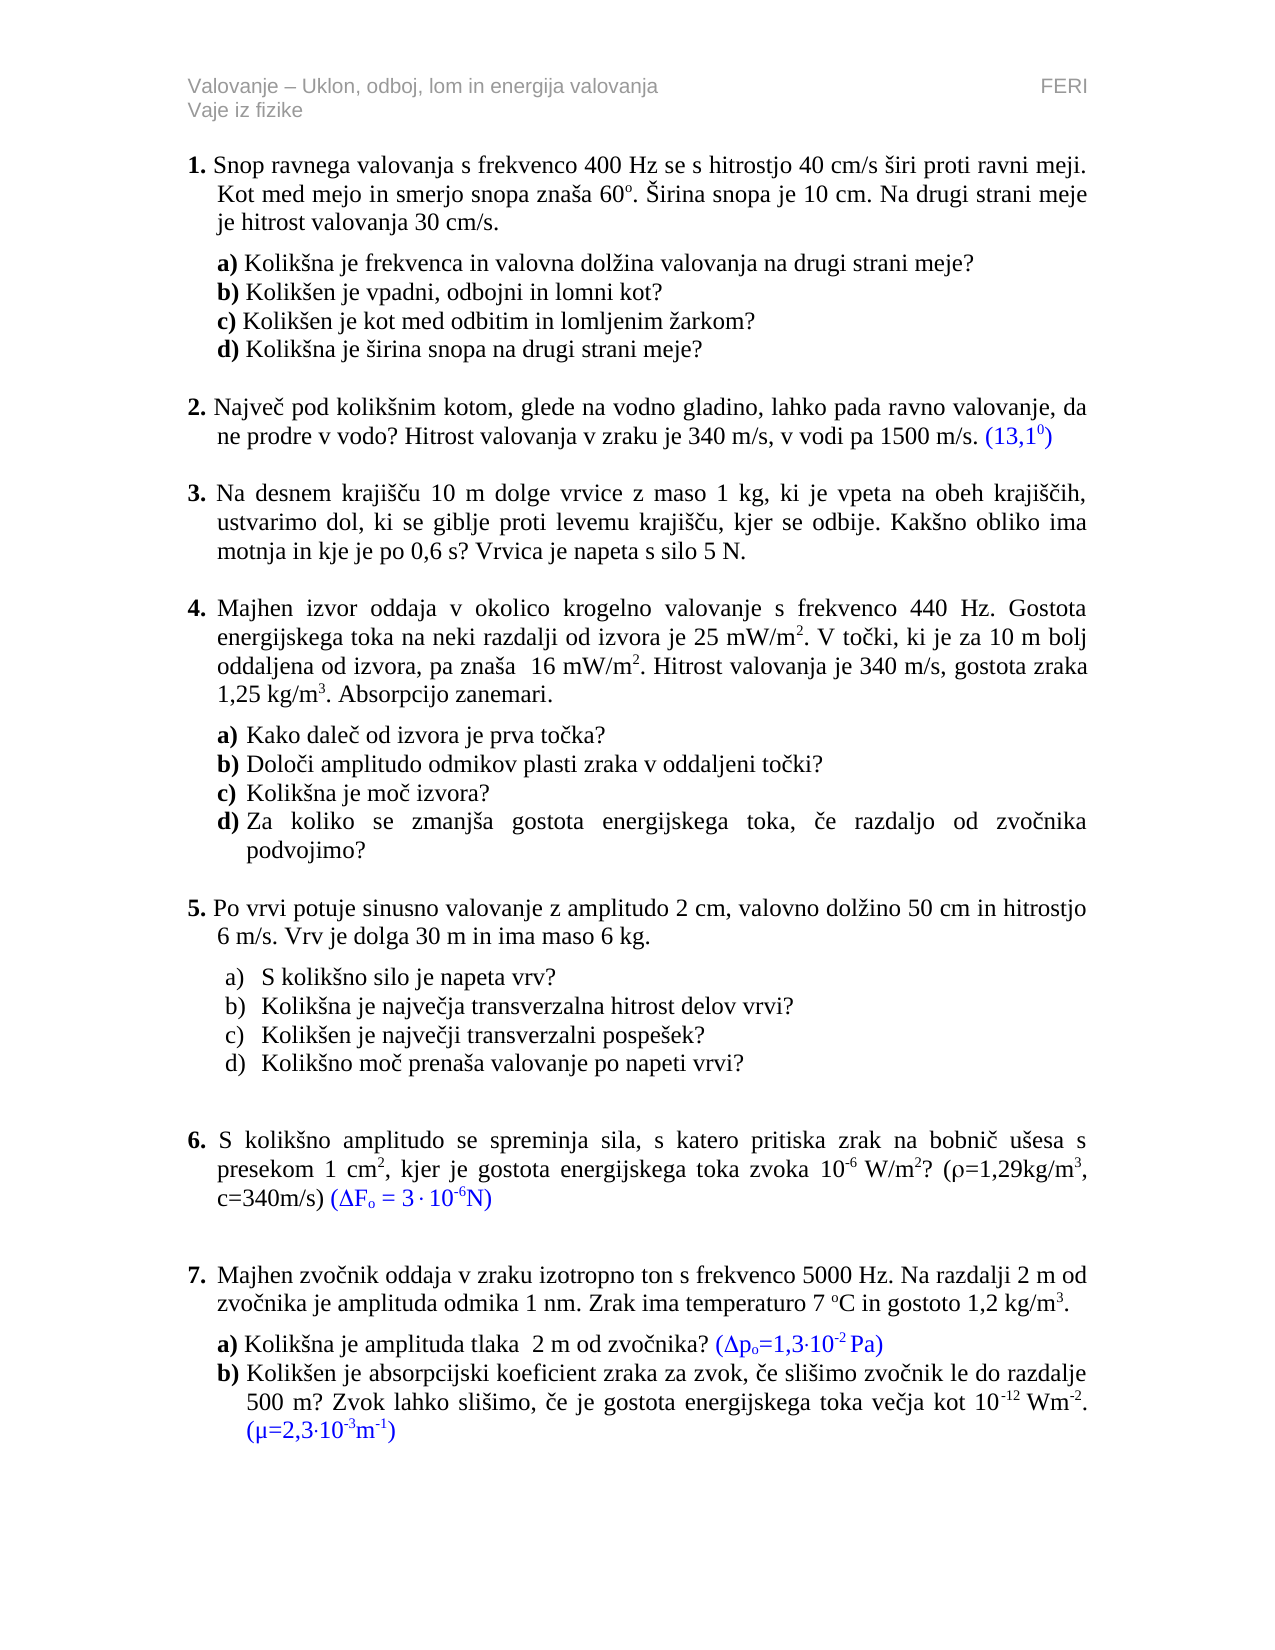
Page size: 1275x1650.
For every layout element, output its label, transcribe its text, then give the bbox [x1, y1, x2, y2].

text a) Kako daleč od izvora je prva točka? [217, 720, 1088, 749]
text 4. Majhen izvor oddaja v okolico krogelno valovanje s frekvenco 440 Hz. Gostota energijskega toka na neki razdalji od izvora je 25 mW/m2. V točki, ki je za 10 m bolj oddaljena od izvora, pa znaša 16 mW/m2. Hitrost valovanja je 340 m/s, gostota zraka 1,25 kg/m3. Absorpcijo zanemari. [187, 593, 1088, 708]
text b) Kolikšen je vpadni, odbojni in lomni kot? [217, 277, 1088, 306]
text 6. S kolikšno amplitudo se spreminja sila, s katero pritiska zrak na bobnič ušesa s presekom 1 cm2, kjer je gostota energijskega toka zvoka 10-6 W/m2? (=1,29kg/m3, c=340m/s) (Fo = 310-6N)) [187, 1125, 1088, 1212]
text d) Za koliko se zmanjša gostota energijskega toka, če razdaljo od zvočnika podvojimo? [217, 806, 1088, 864]
text a) Kolikšna je amplituda tlaka 2 m od zvočnika? (po=1,3∙∙10-2 Pa) [217, 1329, 1088, 1358]
text a) Kolikšna je frekvenca in valovna dolžina valovanja na drugi strani meje? [217, 248, 1088, 277]
list S kolikšno silo je napeta vrv? [225, 962, 1088, 991]
text 7. Majhen zvočnik oddaja v zraku izotropno ton s frekvenco 5000 Hz. Na razdalji 2 m od zvočnika je amplituda odmika 1 nm. Zrak ima temperaturo 7 oC in gostoto 1,2 kg/m3. [187, 1260, 1088, 1317]
text 5. Po vrvi potuje sinusno valovanje z amplitudo 2 cm, valovno dolžino 50 cm in hitrostjo 6 m/s. Vrv je dolga 30 m in ima maso 6 kg. [187, 893, 1088, 950]
text 2. Največ pod kolikšnim kotom, glede na vodno gladino, lahko pada ravno valovanje, da ne prodre v vodo? Hitrost valovanja v zraku je 340 m/s, v vodi pa 1500 m/s. (13,10) [187, 392, 1088, 449]
list Kolikšna je največja transverzalna hitrost delov vrvi? [225, 991, 1088, 1020]
text c) Kolikšna je moč izvora? [217, 778, 1088, 806]
list Kolikšen je največji transverzalni pospešek? [225, 1020, 1088, 1048]
text b) Kolikšen je absorpcijski koeficient zraka za zvok, če slišimo zvočnik le do razdalje 500 m? Zvok lahko slišimo, če je gostota energijskega toka večja kot 10-12 Wm-2. (μ=2,3∙∙10-3m-1) [217, 1358, 1088, 1444]
text c) Kolikšen je kot med odbitim in lomljenim žarkom? [217, 306, 1088, 334]
text 1. Snop ravnega valovanja s frekvenco 400 Hz se s hitrostjo 40 cm/s širi proti ravni meji. Kot med mejo in smerjo snopa znaša 60o. Širina snopa je 10 cm. Na drugi strani meje je hitrost valovanja 30 cm/s. [187, 150, 1088, 236]
text d) Kolikšna je širina snopa na drugi strani meje? [217, 334, 1088, 363]
text b) Določi amplitudo odmikov plasti zraka v oddaljeni točki? [217, 749, 1088, 778]
text 3. Na desnem krajišču 10 m dolge vrvice z maso 1 kg, ki je vpeta na obeh krajiščih, ustvarimo dol, ki se giblje proti levemu krajišču, kjer se odbije. Kakšno obliko ima motnja in kje je po 0,6 s? Vrvica je napeta s silo 5 N. [187, 478, 1088, 564]
list Kolikšno moč prenaša valovanje po napeti vrvi? [225, 1048, 1088, 1077]
